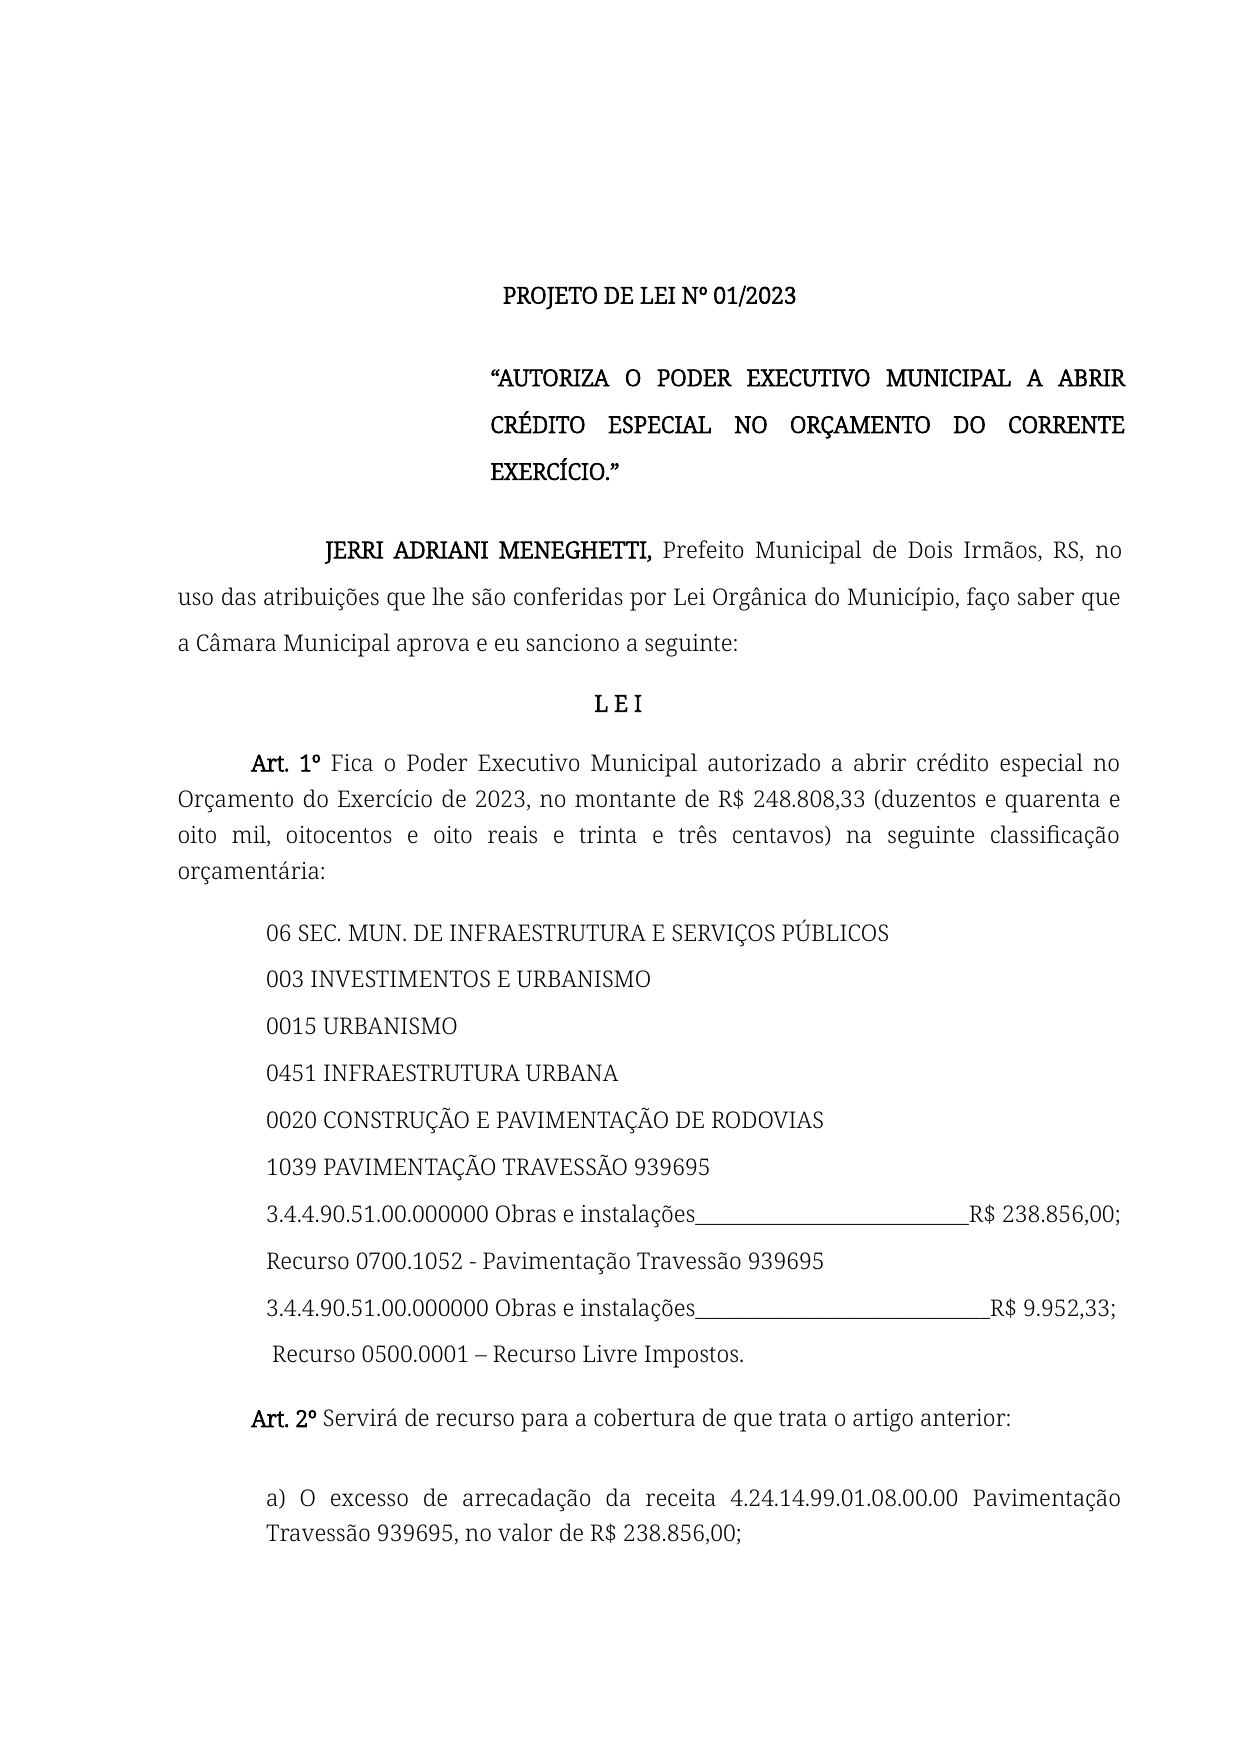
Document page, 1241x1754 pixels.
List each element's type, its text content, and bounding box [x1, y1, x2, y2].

subtitle PROJETO DE LEI Nº 01/2023 [177, 279, 1122, 310]
text 3.4.4.90.51.00.000000 Obras e instalações____________________________R$ 9.952,33; [266, 1292, 1122, 1323]
text 1039 PAVIMENTAÇÃO TRAVESSÃO 939695 [266, 1151, 1122, 1182]
text 3.4.4.90.51.00.000000 Obras e instalações__________________________R$ 238.856,00; [266, 1198, 1122, 1229]
text 0451 INFRAESTRUTURA URBANA [266, 1057, 1122, 1088]
text JERRI ADRIANI MENEGHETTI, Prefeito Municipal de Dois Irmãos, RS, no uso das atribuições que lhe são conferidas por Lei Orgânica do Município, faço saber que a Câmara Municipal aprova e eu sanciono a seguinte: [177, 534, 1122, 659]
text Recurso 0700.1052 - Pavimentação Travessão 939695 [266, 1245, 1122, 1276]
text Art. 1º Fica o Poder Executivo Municipal autorizado a abrir crédito especial no Orçamento do Exercício de 2023, no montante de R$ 248.808,33 (duzentos e quarenta e oito mil, oitocentos e oito reais e trinta e três centavos) na seguinte classificação orçamentária: [177, 747, 1122, 886]
table_header “AUTORIZA O PODER EXECUTIVO MUNICIPAL A ABRIR CRÉDITO ESPECIAL NO ORÇAMENTO DO CORRENTE EXERCÍCIO.” [483, 361, 1133, 499]
text L E I [177, 687, 1122, 718]
text 0020 CONSTRUÇÃO E PAVIMENTAÇÃO DE RODOVIAS [266, 1104, 1122, 1135]
text 0015 URBANISMO [266, 1010, 1122, 1042]
text a) O excesso de arrecadação da receita 4.24.14.99.01.08.00.00 Pavimentação Travessão 939695, no valor de R$ 238.856,00; [266, 1481, 1122, 1549]
text Recurso 0500.0001 – Recurso Livre Impostos. [266, 1338, 1122, 1370]
text Art. 2º Servirá de recurso para a cobertura de que trata o artigo anterior: [177, 1402, 1122, 1434]
text 003 INVESTIMENTOS E URBANISMO [266, 963, 1122, 995]
text 06 SEC. MUN. DE INFRAESTRUTURA E SERVIÇOS PÚBLICOS [266, 917, 1122, 948]
